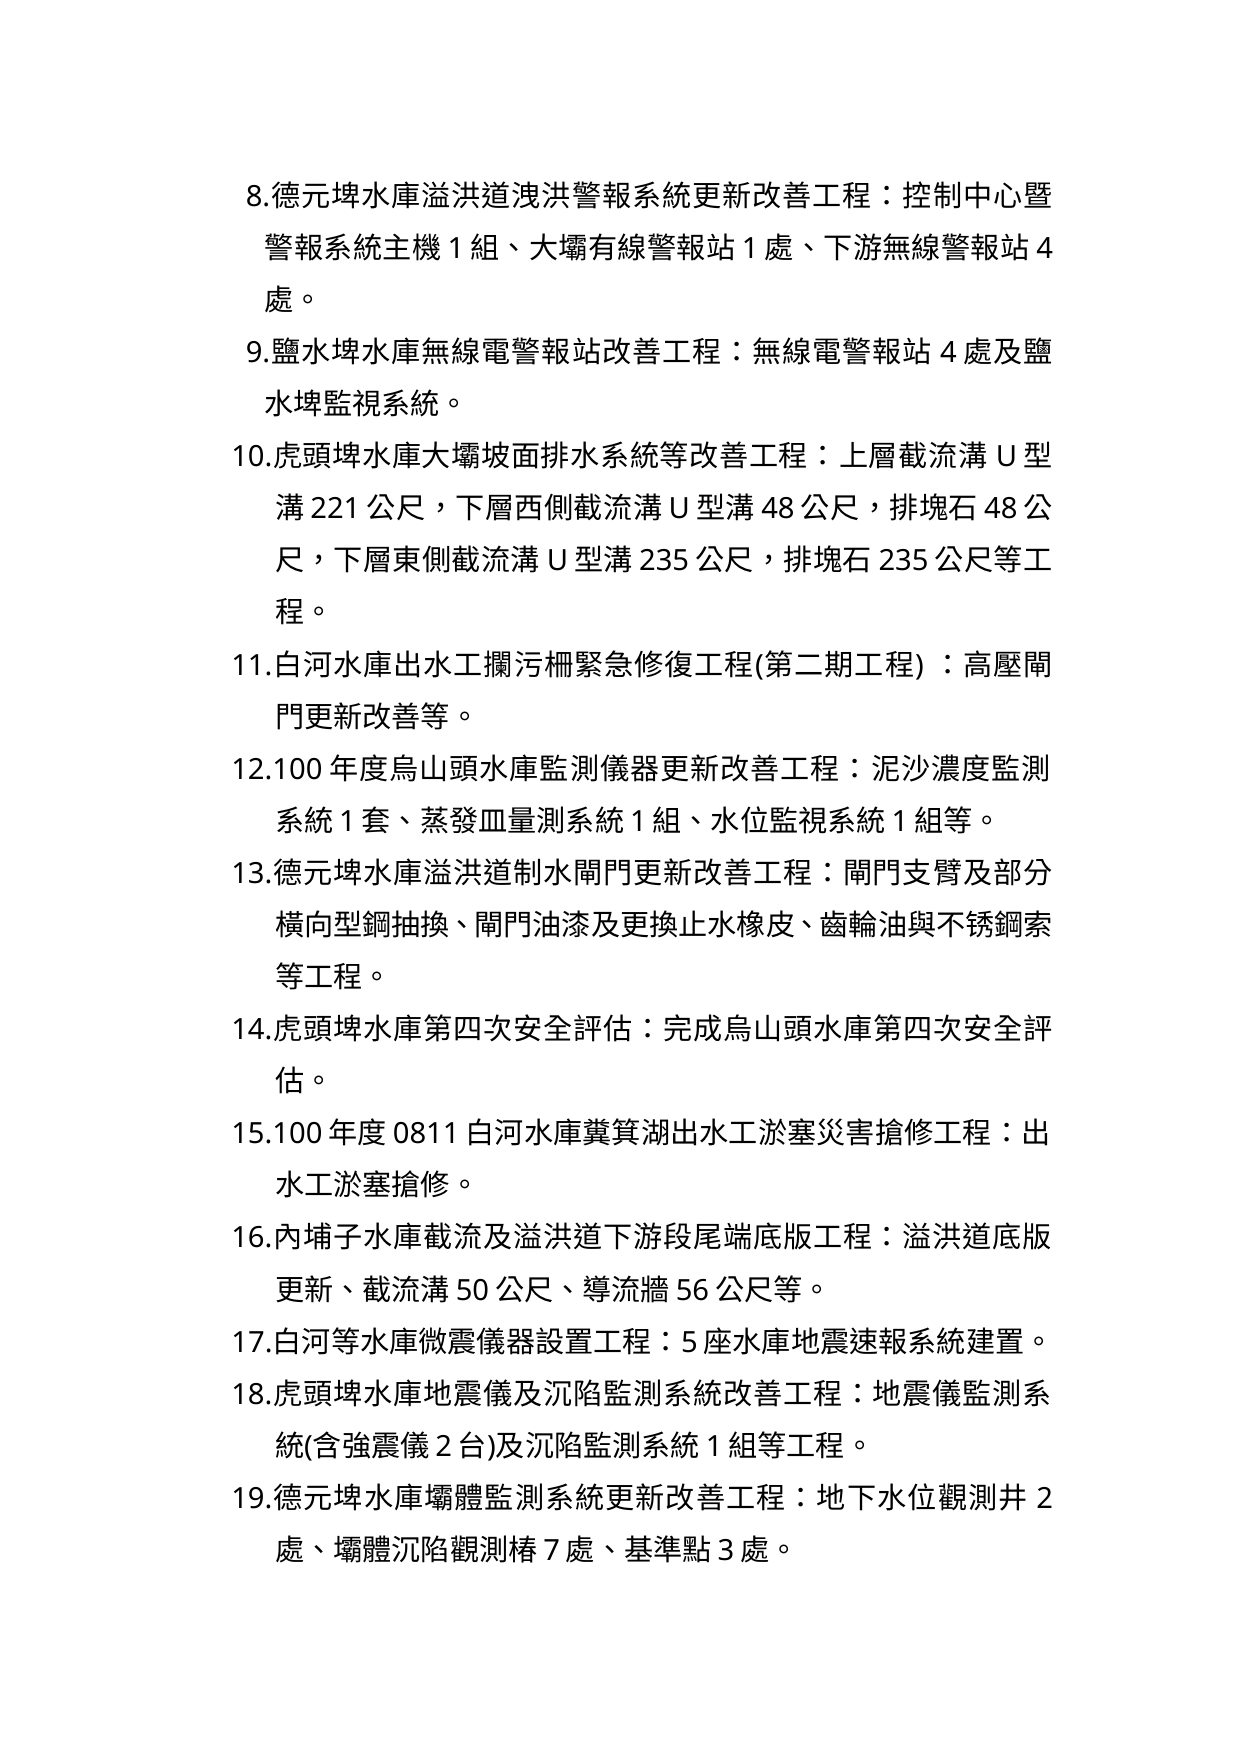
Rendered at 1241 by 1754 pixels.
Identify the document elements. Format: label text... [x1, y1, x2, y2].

text 19.德元埤水庫壩體監測系統更新改善工程：地下水位觀測井2處、壩體沉陷觀測椿7處、基準點3處。 [231, 1467, 1053, 1571]
text 8.德元埤水庫溢洪道洩洪警報系統更新改善工程：控制中心暨警報系統主機1組、大壩有線警報站1處、下游無線警報站4處。 [246, 164, 1053, 321]
text 15.100年度0811白河水庫糞箕湖出水工淤塞災害搶修工程：出水工淤塞搶修。 [231, 1102, 1053, 1206]
text 16.內埔子水庫截流及溢洪道下游段尾端底版工程：溢洪道底版更新、截流溝50公尺、導流牆56公尺等。 [231, 1206, 1053, 1310]
text 11.白河水庫出水工攔污柵緊急修復工程(第二期工程) ：高壓閘門更新改善等。 [231, 633, 1053, 737]
text 13.德元埤水庫溢洪道制水閘門更新改善工程：閘門支臂及部分橫向型鋼抽換、閘門油漆及更換止水橡皮、齒輪油與不锈鋼索等工程。 [231, 842, 1053, 998]
text 14.虎頭埤水庫第四次安全評估：完成烏山頭水庫第四次安全評估。 [231, 998, 1053, 1102]
text 12.100年度烏山頭水庫監測儀器更新改善工程：泥沙濃度監測系統1套、蒸發皿量測系統1組、水位監視系統1組等。 [231, 737, 1053, 842]
text 18.虎頭埤水庫地震儀及沉陷監測系統改善工程：地震儀監測系統(含強震儀2台)及沉陷監測系統1組等工程。 [231, 1362, 1053, 1467]
text 17.白河等水庫微震儀器設置工程：5座水庫地震速報系統建置。 [187, 1310, 1053, 1362]
text 10.虎頭埤水庫大壩坡面排水系統等改善工程：上層截流溝U型溝221公尺，下層西側截流溝U型溝48公尺，排塊石48公尺，下層東側截流溝U型溝235公尺，排塊石235公尺等工程。 [231, 425, 1053, 633]
text 9.鹽水埤水庫無線電警報站改善工程：無線電警報站4處及鹽水埤監視系統。 [246, 321, 1053, 425]
